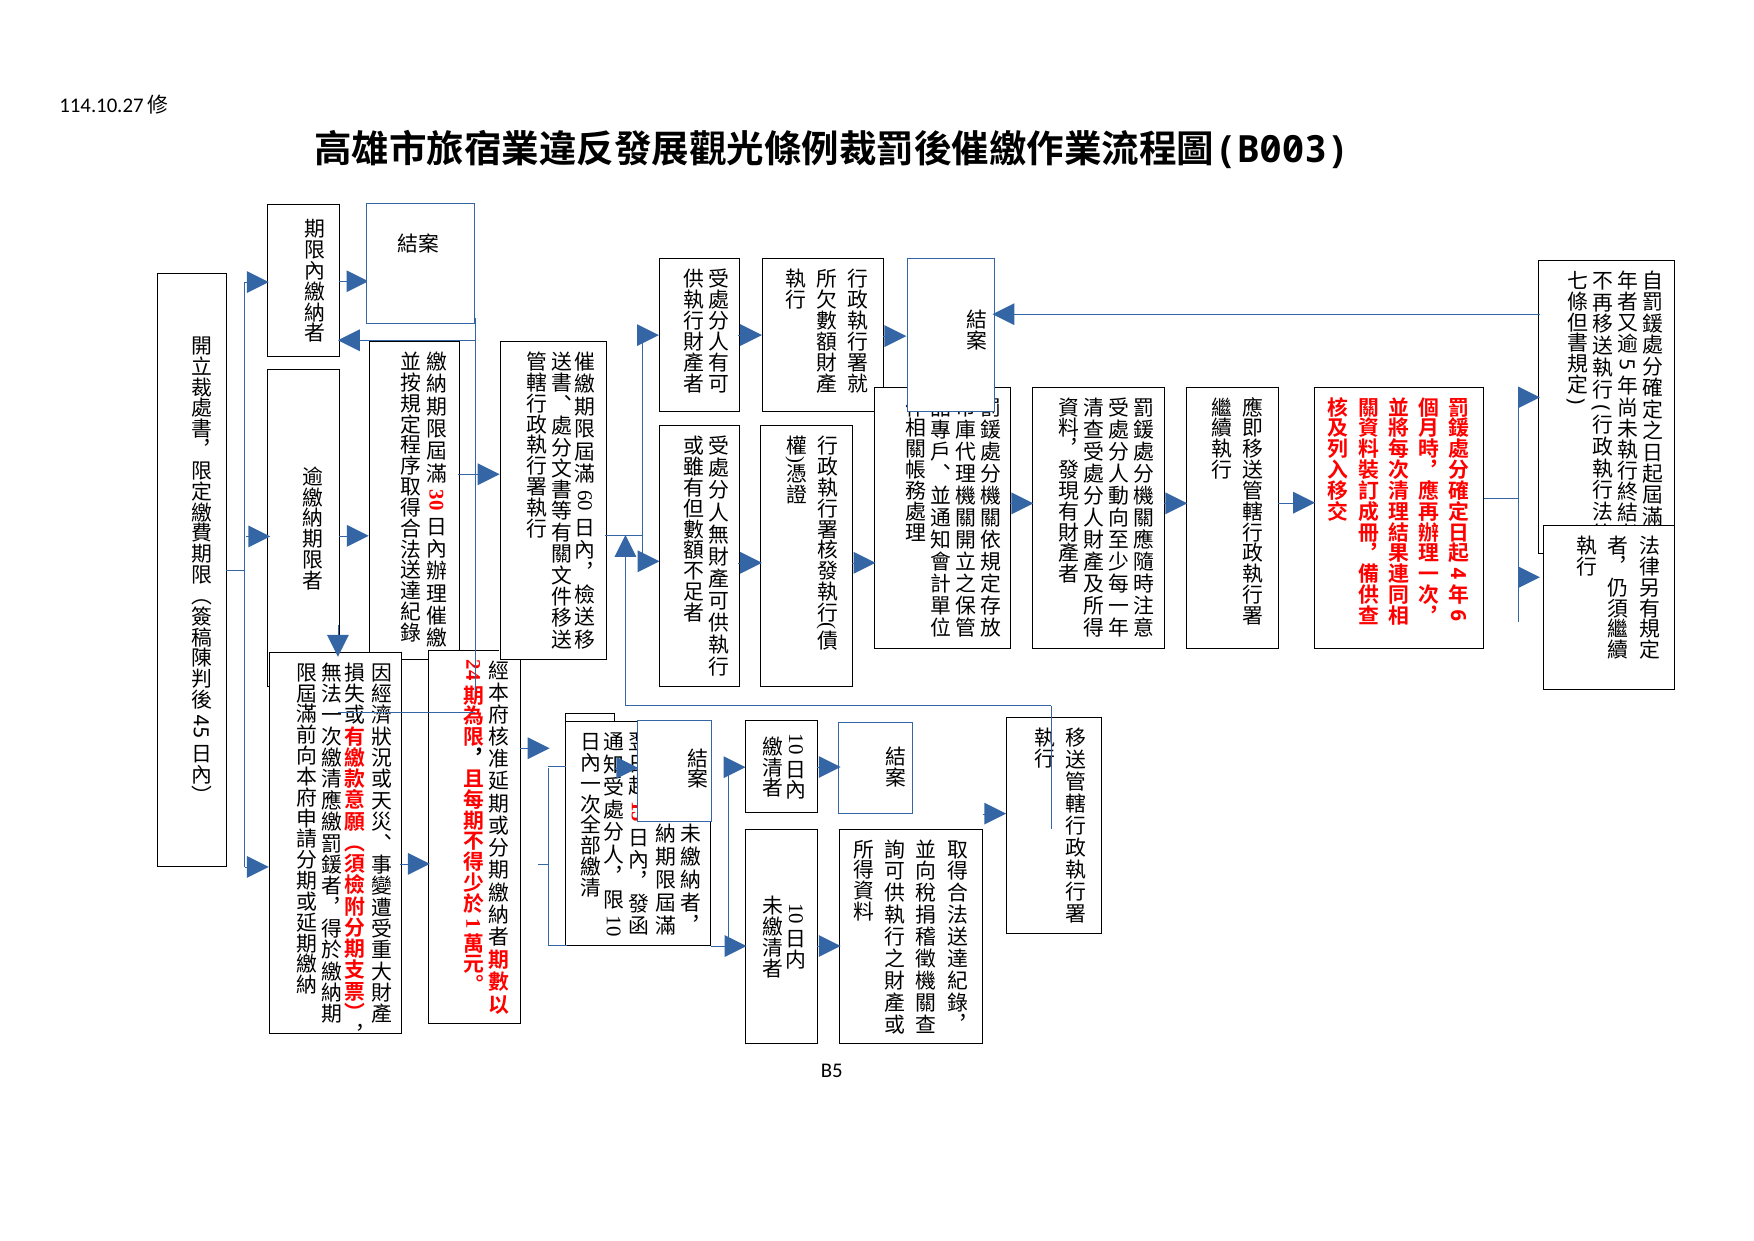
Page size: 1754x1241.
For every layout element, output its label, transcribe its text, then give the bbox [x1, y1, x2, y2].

text 逾繳納期限者 [297, 378, 331, 652]
text 罰鍰處分機關依規定存放市庫代理機關開立之保管品專戶、並通知會計單位作相關帳務處理 [901, 396, 1001, 639]
text 繳納期限屆滿30日內辦理催繳；並按規定程序取得合法送達紀錄 [396, 351, 450, 650]
text 移送管轄行政執行署執行 [1029, 727, 1092, 924]
text 催繳期限屆滿60日內，檢送移送書、處分文書等有關文件移送管轄行政執行署執行 [522, 351, 597, 650]
text 行政執行署核發執行(債權)憑證 [781, 435, 843, 677]
text 10日內 [784, 730, 809, 803]
text 因經濟狀況或天災、事變遭受重大財產損失或有繳款意願（須檢附分期支票），無法一次繳清應繳罰鍰者，得於繳納期限屆滿前向本府申請分期或延期繳納 [292, 662, 392, 1024]
text 受處分人無財產可供執行或雖有但數額不足者 [680, 435, 730, 677]
text 高雄市旅宿業違反發展觀光條例裁罰後催繳作業流程圖(B003) [59, 119, 1604, 173]
text 自罰鍰處分確定之日起屆滿5年者又逾5年尚未執行終結者不再移送執行(行政執行法第七條但書規定) [1565, 270, 1665, 525]
text 法律另有規定者，仍須繼續執行 [1572, 535, 1665, 680]
text 行政執行署就所欠數額財產執行 [780, 268, 874, 402]
text 開立裁處書，限定繳費期限（簽稿陳判後45日內） [187, 283, 217, 857]
text 未繳清者 [759, 838, 784, 1035]
text 罰鍰處分確定日起4年6個月時，應再辦理一次，並將每次清理結果連同相關資料裝訂成冊，備供查核及列入移交 [1323, 396, 1474, 639]
text 有任一期未繳納者，於該期繳納期限屆滿翌日起15日內，發函通知受處分人，限10日內一次全部繳清 [576, 731, 701, 936]
text 受處分人有可供執行財產者 [680, 268, 730, 402]
text 應即移送管轄行政執行署繼續執行 [1207, 396, 1269, 639]
text 10日内 [784, 838, 809, 1035]
text 罰鍰處分機關應隨時注意受處分人動向至少每一年清查受處分人財產及所得資料，發現有財產者 [1055, 396, 1155, 639]
text 經本府核准延期或分期繳納者期數以24期為限，且每期不得少於1萬元。 [461, 659, 511, 1014]
text 期限內繳納者 [299, 214, 331, 347]
text 取得合法送達紀錄，並向稅捐稽徵機關查詢可供執行之財產或所得資料 [848, 838, 973, 1035]
text 繳清者 [759, 730, 784, 803]
